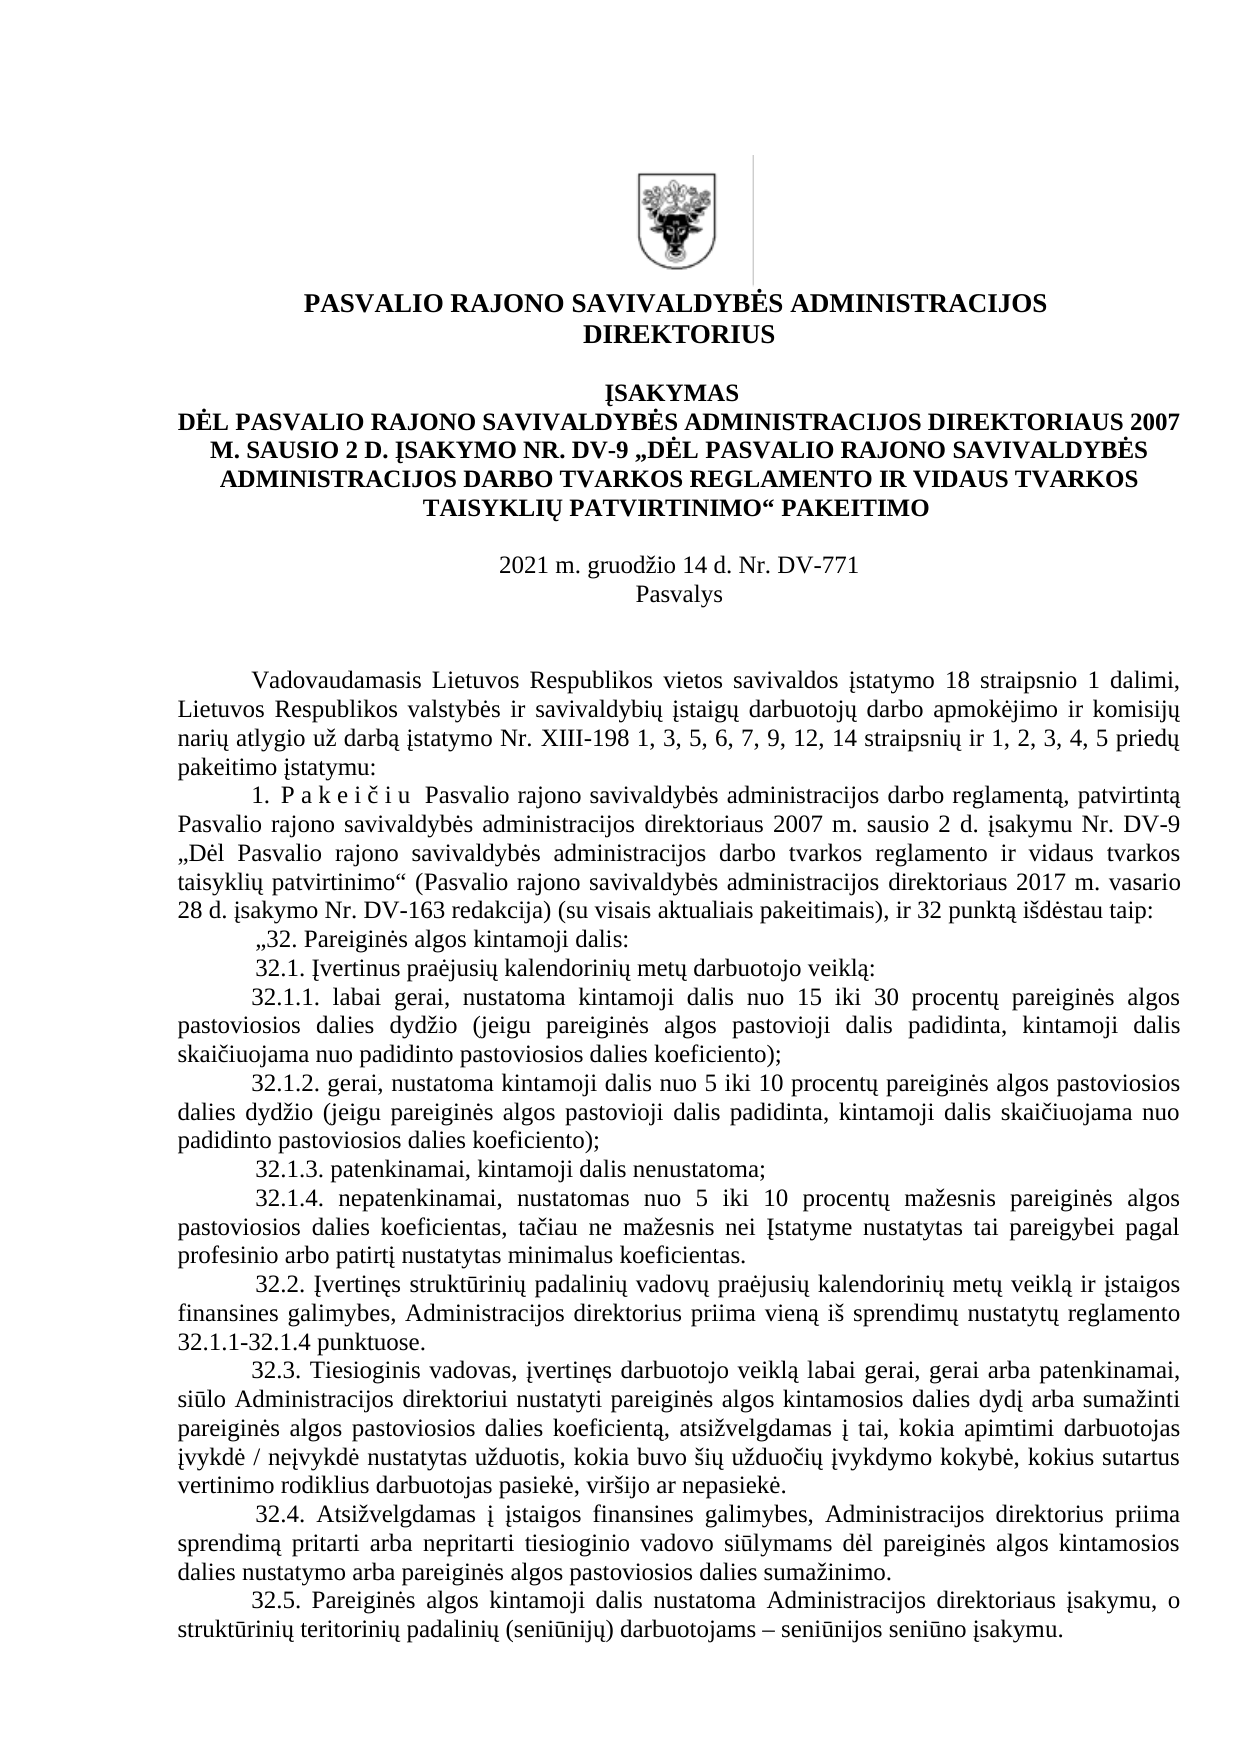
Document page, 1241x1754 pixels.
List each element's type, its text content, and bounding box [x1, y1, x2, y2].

text „32. Pareiginės algos kintamoji dalis: [177, 924, 1181, 953]
text 32.4. Atsižvelgdamas į įstaigos finansines galimybes, Administracijos direktorius priima sprendimą pritarti arba nepritarti tiesioginio vadovo siūlymams dėl pareiginės algos kintamosios dalies nustatymo arba pareiginės algos pastoviosios dalies sumažinimo. [177, 1499, 1181, 1585]
text 2021 m. gruodžio 14 d. Nr. DV-771 [177, 550, 1181, 579]
text 32.1.3. patenkinamai, kintamoji dalis nenustatoma; [177, 1154, 1181, 1183]
text 32.5. Pareiginės algos kintamoji dalis nustatoma Administracijos direktoriaus įsakymu, o struktūrinių teritorinių padalinių (seniūnijų) darbuotojams – seniūnijos seniūno įsakymu. [177, 1585, 1181, 1643]
text 32.1. Įvertinus praėjusių kalendorinių metų darbuotojo veiklą: [177, 953, 1181, 982]
text įsakymas [162, 378, 1181, 407]
text 1. Pakeičiu Pasvalio rajono savivaldybės administracijos darbo reglamentą, patvirtintą Pasvalio rajono savivaldybės administracijos direktoriaus 2007 m. sausio 2 d. įsakymu Nr. DV-9 „Dėl Pasvalio rajono savivaldybės administracijos darbo tvarkos reglamento ir vidaus tvarkos taisyklių patvirtinimo“ (Pasvalio rajono savivaldybės administracijos direktoriaus 2017 m. vasario 28 d. įsakymo Nr. DV-163 redakcija) (su visais aktualiais pakeitimais), ir 32 punktą išdėstau taip: [177, 780, 1181, 924]
text 32.1.1. labai gerai, nustatoma kintamoji dalis nuo 15 iki 30 procentų pareiginės algos pastoviosios dalies dydžio (jeigu pareiginės algos pastovioji dalis padidinta, kintamoji dalis skaičiuojama nuo padidinto pastoviosios dalies koeficiento); [177, 982, 1181, 1068]
text Pasvalio rajono savivaldybės administracijos [177, 287, 1181, 318]
text Vadovaudamasis Lietuvos Respublikos vietos savivaldos įstatymo 18 straipsnio 1 dalimi, Lietuvos Respublikos valstybės ir savivaldybių įstaigų darbuotojų darbo apmokėjimo ir komisijų narių atlygio už darbą įstatymo Nr. xiii-198 1, 3, 5, 6, 7, 9, 12, 14 straipsnių ir 1, 2, 3, 4, 5 priedų pakeitimo įstatymu: [177, 665, 1181, 780]
text direktorius [177, 318, 1181, 349]
text 32.1.4. nepatenkinamai, nustatomas nuo 5 iki 10 procentų mažesnis pareiginės algos pastoviosios dalies koeficientas, tačiau ne mažesnis nei Įstatyme nustatytas tai pareigybei pagal profesinio arbo patirtį nustatytas minimalus koeficientas. [177, 1183, 1181, 1269]
text 32.3. Tiesioginis vadovas, įvertinęs darbuotojo veiklą labai gerai, gerai arba patenkinamai, siūlo Administracijos direktoriui nustatyti pareiginės algos kintamosios dalies dydį arba sumažinti pareiginės algos pastoviosios dalies koeficientą, atsižvelgdamas į tai, kokia apimtimi darbuotojas įvykdė / neįvykdė nustatytas užduotis, kokia buvo šių užduočių įvykdymo kokybė, kokius sutartus vertinimo rodiklius darbuotojas pasiekė, viršijo ar nepasiekė. [177, 1355, 1181, 1499]
text 32.1.2. gerai, nustatoma kintamoji dalis nuo 5 iki 10 procentų pareiginės algos pastoviosios dalies dydžio (jeigu pareiginės algos pastovioji dalis padidinta, kintamoji dalis skaičiuojama nuo padidinto pastoviosios dalies koeficiento); [177, 1068, 1181, 1154]
text Pasvalys [177, 579, 1181, 608]
text DĖL PASVALIO RAJONO SAVIVALDYBĖS administracijos direktoriaus 2007 m. sausio 2 d. įsakymo Nr. DV-9 „Dėl Pasvalio rajono savivaldybės administracijos darbo tvarkos reglamento ir vidaus tvarkos taisyklių patvirtinimo“ pakeitimo [177, 407, 1181, 522]
text 32.2. Įvertinęs struktūrinių padalinių vadovų praėjusių kalendorinių metų veiklą ir įstaigos finansines galimybes, Administracijos direktorius priima vieną iš sprendimų nustatytų reglamento 32.1.1-32.1.4 punktuose. [177, 1269, 1181, 1355]
